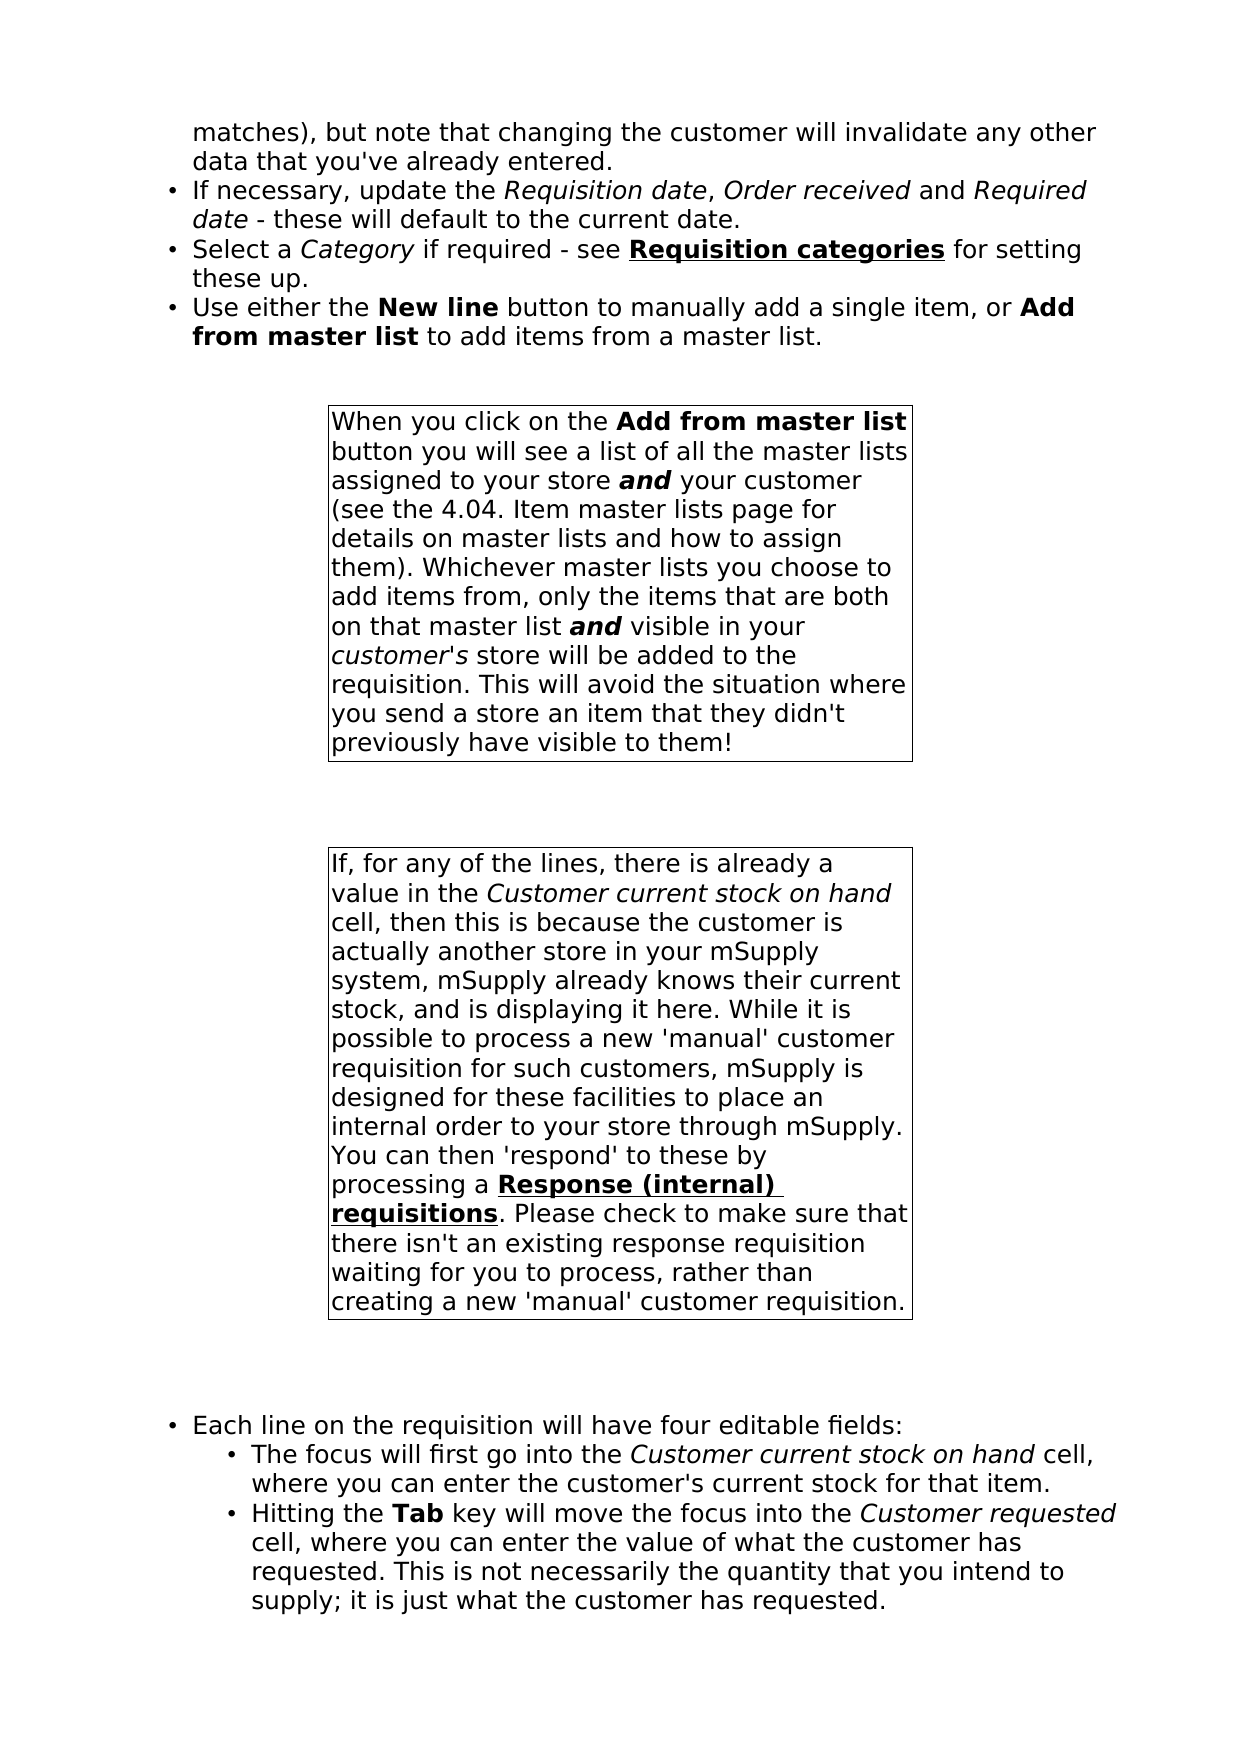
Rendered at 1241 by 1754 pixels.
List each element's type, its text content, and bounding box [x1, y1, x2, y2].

list Each line on the requisition will have four editable fields: [177, 1411, 1122, 1440]
list Hitting the Tab key will move the focus into the Customer requested cell, where you can enter the value of what the customer has requested. This is not necessarily the quantity that you intend to supply; it is just what the customer has requested. [236, 1499, 1122, 1615]
table_header If, for any of the lines, there is already a value in the Customer current stock on hand cell, then this is because the customer is actually another store in your mSupply system, mSupply already knows their current stock, and is displaying it here. While it is possible to process a new 'manual' customer requisition for such customers, mSupply is designed for these facilities to place an internal order to your store through mSupply. You can then 'respond' to these by processing a Response (internal) requisitions. Please check to make sure that there isn't an existing response requisition waiting for you to process, rather than creating a new 'manual' customer requisition. [329, 848, 912, 1319]
list The focus will first go into the Customer current stock on hand cell, where you can enter the customer's current stock for that item. [236, 1440, 1122, 1499]
list matches), but note that changing the customer will invalidate any other data that you've already entered. [177, 118, 1122, 176]
list Use either the New line button to manually add a single item, or Add from master list to add items from a master list. [177, 293, 1122, 351]
table_header When you click on the Add from master list button you will see a list of all the master lists assigned to your store and your customer (see the 4.04. Item master lists page for details on master lists and how to assign them). Whichever master lists you choose to add items from, only the items that are both on that master list and visible in your customer's store will be added to the requisition. This will avoid the situation where you send a store an item that they didn't previously have visible to them! [329, 406, 912, 761]
list If necessary, update the Requisition date, Order received and Required date - these will default to the current date. [177, 176, 1122, 235]
list Select a Category if required - see Requisition categories for setting these up. [177, 235, 1122, 293]
